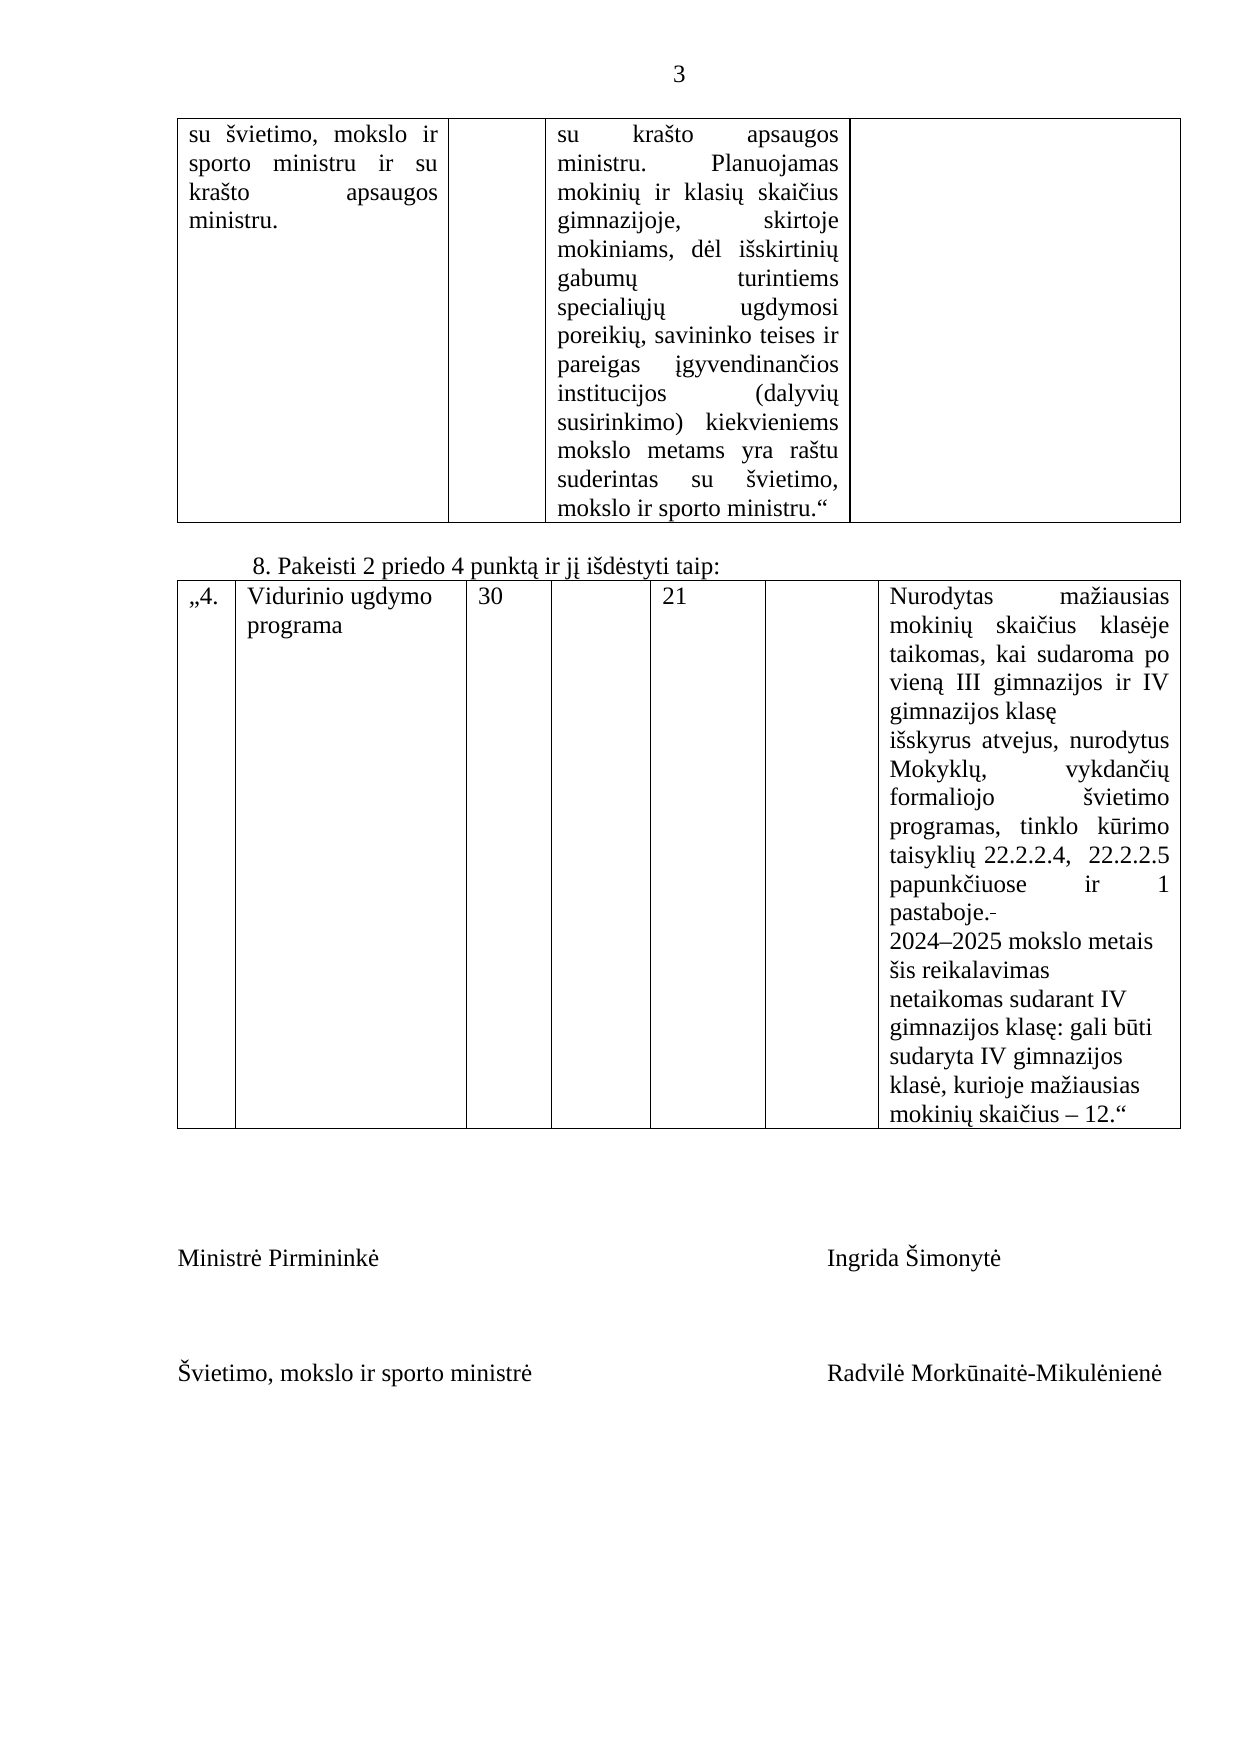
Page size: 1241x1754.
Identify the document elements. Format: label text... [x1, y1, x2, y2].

text 8. Pakeisti 2 priedo 4 punktą ir jį išdėstyti taip: [177, 551, 1181, 580]
text Ministrė Pirmininkė Ingrida Šimonytė [177, 1243, 1181, 1272]
table_header 30 [467, 581, 551, 1127]
table_header [851, 119, 1180, 522]
text Švietimo, mokslo ir sporto ministrė Radvilė Morkūnaitė-Mikulėnienė [177, 1358, 1181, 1387]
table_header su švietimo, mokslo ir sporto ministru ir su krašto apsaugos ministru. [178, 119, 448, 522]
table_header „4. [178, 581, 235, 1127]
table_header su krašto apsaugos ministru. Planuojamas mokinių ir klasių skaičius gimnazijoje, skirtoje mokiniams, dėl išskirtinių gabumų turintiems specialiųjų ugdymosi poreikių, savininko teises ir pareigas įgyvendinančios institucijos (dalyvių susirinkimo) kiekvieniems mokslo metams yra raštu suderintas su švietimo, mokslo ir sporto ministru.“ [546, 119, 849, 522]
table_header Vidurinio ugdymo programa [236, 581, 466, 1127]
table_header [552, 581, 650, 1127]
table_header Nurodytas mažiausias mokinių skaičius klasėje taikomas, kai sudaroma po vieną III gimnazijos ir IV gimnazijos klasę išskyrus atvejus, nurodytus Mokyklų, vykdančių formaliojo švietimo programas, tinklo kūrimo taisyklių 22.2.2.4, 22.2.2.5 papunkčiuose ir 1 pastaboje. 2024–2025 mokslo metais šis reikalavimas netaikomas sudarant IV gimnazijos klasę: gali būti sudaryta IV gimnazijos klasė, kurioje mažiausias mokinių skaičius – 12.“ [879, 581, 1180, 1127]
table_header 21 [651, 581, 765, 1127]
table_header [766, 581, 878, 1127]
table_header [449, 119, 545, 522]
